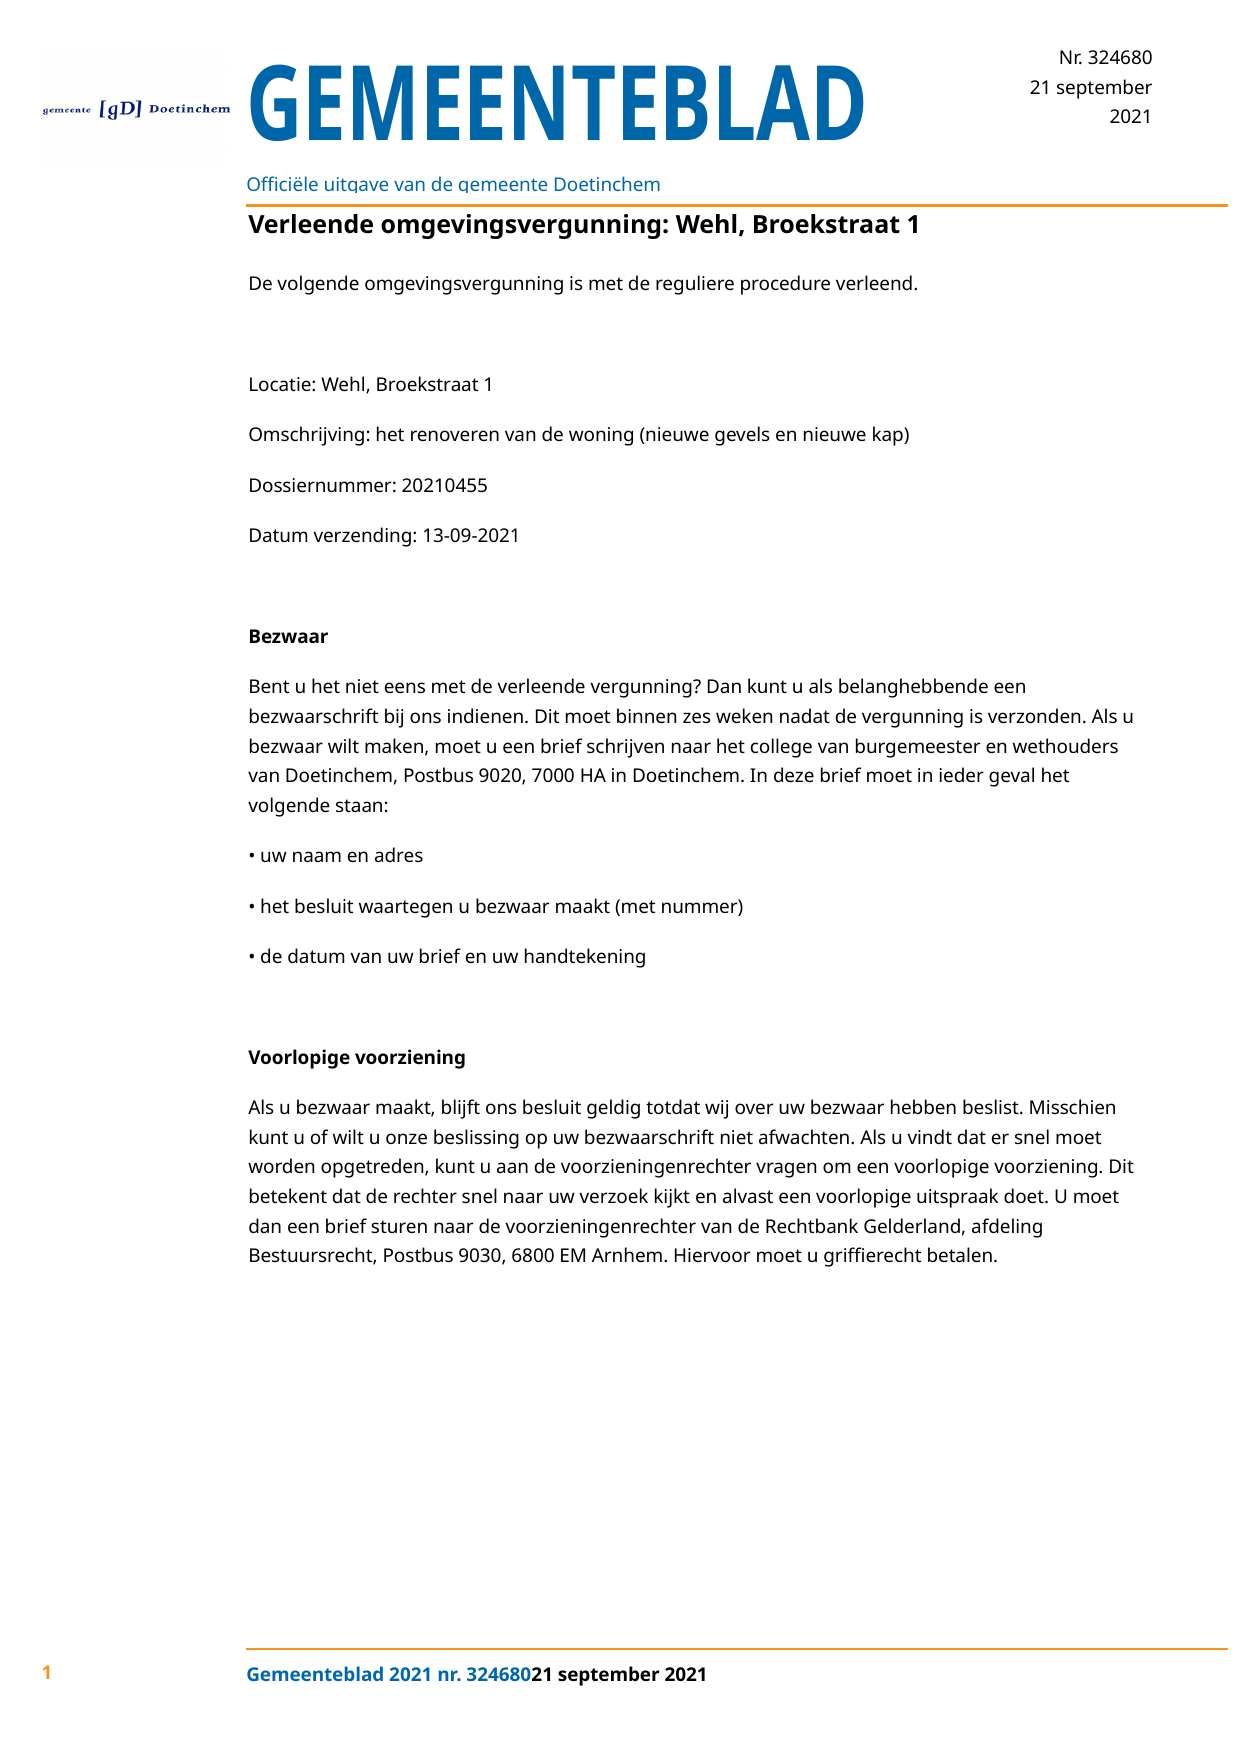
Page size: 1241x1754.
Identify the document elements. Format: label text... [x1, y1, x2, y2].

picture [41, 47, 231, 172]
text Omschrijving: het renoveren van de woning (nieuwe gevels en nieuwe kap) [248, 422, 1152, 447]
text Locatie: Wehl, Broekstraat 1 [248, 371, 1152, 397]
text • het besluit waartegen u bezwaar maakt (met nummer) [248, 893, 1152, 918]
text Bezwaar [248, 623, 1152, 649]
text • de datum van uw brief en uw handtekening [248, 943, 1152, 969]
text • uw naam en adres [248, 842, 1152, 868]
text Voorlopige voorziening [248, 1044, 1152, 1070]
text Als u bezwaar maakt, blijft ons besluit geldig totdat wij over uw bezwaar hebben beslist. Misschien kunt u of wilt u onze beslissing op uw bezwaarschrift niet afwachten. Als u vindt dat er snel moet worden opgetreden, kunt u aan de voorzieningenrechter vragen om een voorlopige voorziening. Dit betekent dat de rechter snel naar uw verzoek kijkt en alvast een voorlopige uitspraak doet. U moet dan een brief sturen naar de voorzieningenrechter van de Rechtbank Gelderland, afdeling Bestuursrecht, Postbus 9030, 6800 EM Arnhem. Hiervoor moet u griffierecht betalen. [248, 1094, 1152, 1268]
text Dossiernummer: 20210455 [248, 472, 1152, 498]
text Bent u het niet eens met de verleende vergunning? Dan kunt u als belanghebbende een bezwaarschrift bij ons indienen. Dit moet binnen zes weken nadat de vergunning is verzonden. Als u bezwaar wilt maken, moet u een brief schrijven naar het college van burgemeester en wethouders van Doetinchem, Postbus 9020, 7000 HA in Doetinchem. In deze brief moet in ieder geval het volgende staan: [248, 674, 1152, 818]
text Datum verzending: 13-09-2021 [248, 522, 1152, 548]
text Verleende omgevingsvergunning: Wehl, Broekstraat 1 [248, 207, 1152, 241]
text De volgende omgevingsvergunning is met de reguliere procedure verleend. [248, 270, 1152, 296]
